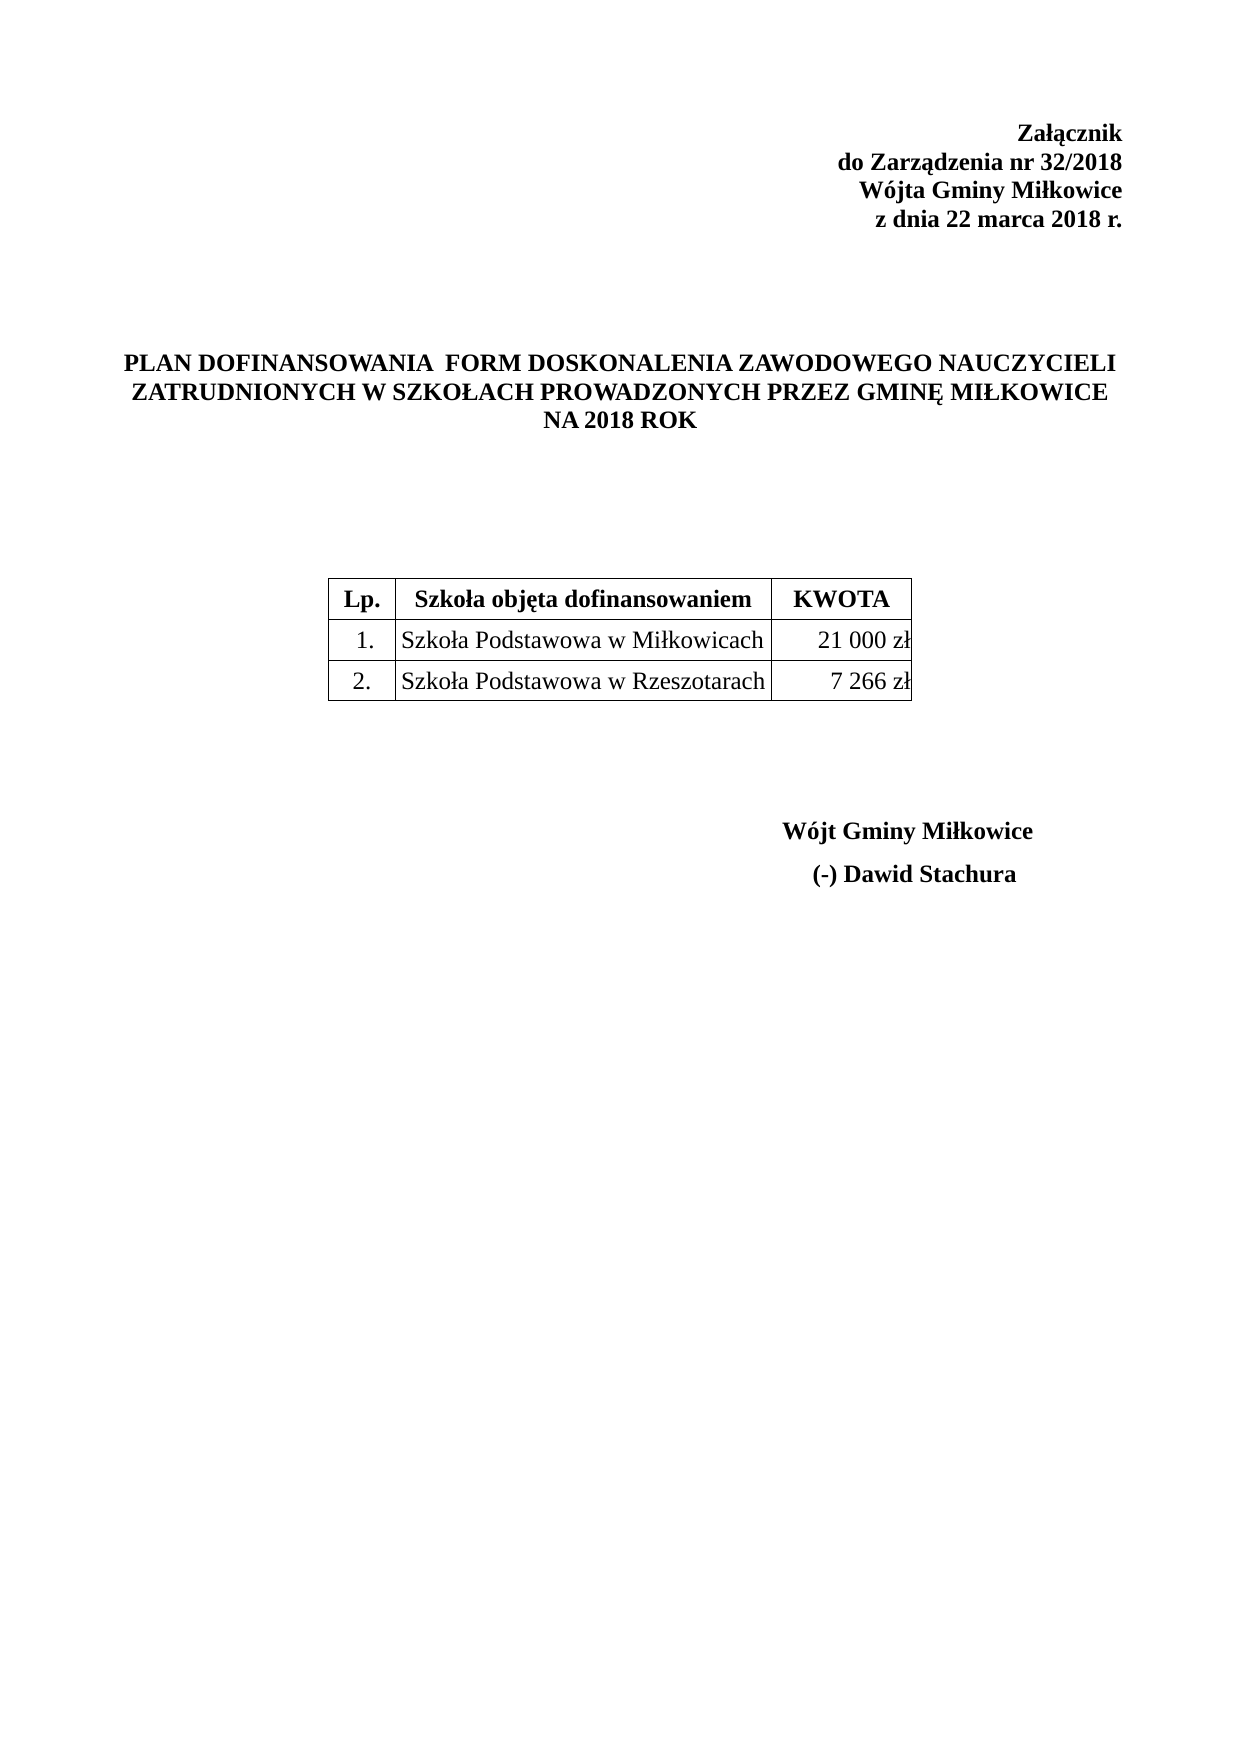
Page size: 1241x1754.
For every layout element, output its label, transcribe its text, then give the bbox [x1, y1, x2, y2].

text PLAN DOFINANSOWANIA FORM DOSKONALENIA ZAWODOWEGO NAUCZYCIELI ZATRUDNIONYCH W SZKOŁACH PROWADZONYCH PRZEZ GMINĘ MIŁKOWICE [118, 348, 1122, 406]
text NA 2018 ROK [118, 406, 1122, 434]
text Załącznik [118, 118, 1122, 147]
table_cell Szkoła Podstawowa w Miłkowicach [396, 620, 771, 659]
table_header Lp. [329, 579, 395, 619]
table_header Szkoła objęta dofinansowaniem [396, 579, 771, 619]
table_cell 1. [329, 620, 395, 659]
text (-) Dawid Stachura [118, 859, 1122, 888]
table_cell 21 000 zł [772, 620, 911, 659]
table_header KWOTA [772, 579, 911, 619]
table_cell 2. [329, 661, 395, 700]
text do Zarządzenia nr 32/2018 [118, 147, 1122, 176]
table_cell Szkoła Podstawowa w Rzeszotarach [396, 661, 771, 700]
table_cell 7 266 zł [772, 661, 911, 700]
text z dnia 22 marca 2018 r. [118, 204, 1122, 233]
text Wójt Gminy Miłkowice [708, 816, 1122, 844]
text Wójta Gminy Miłkowice [118, 176, 1122, 204]
